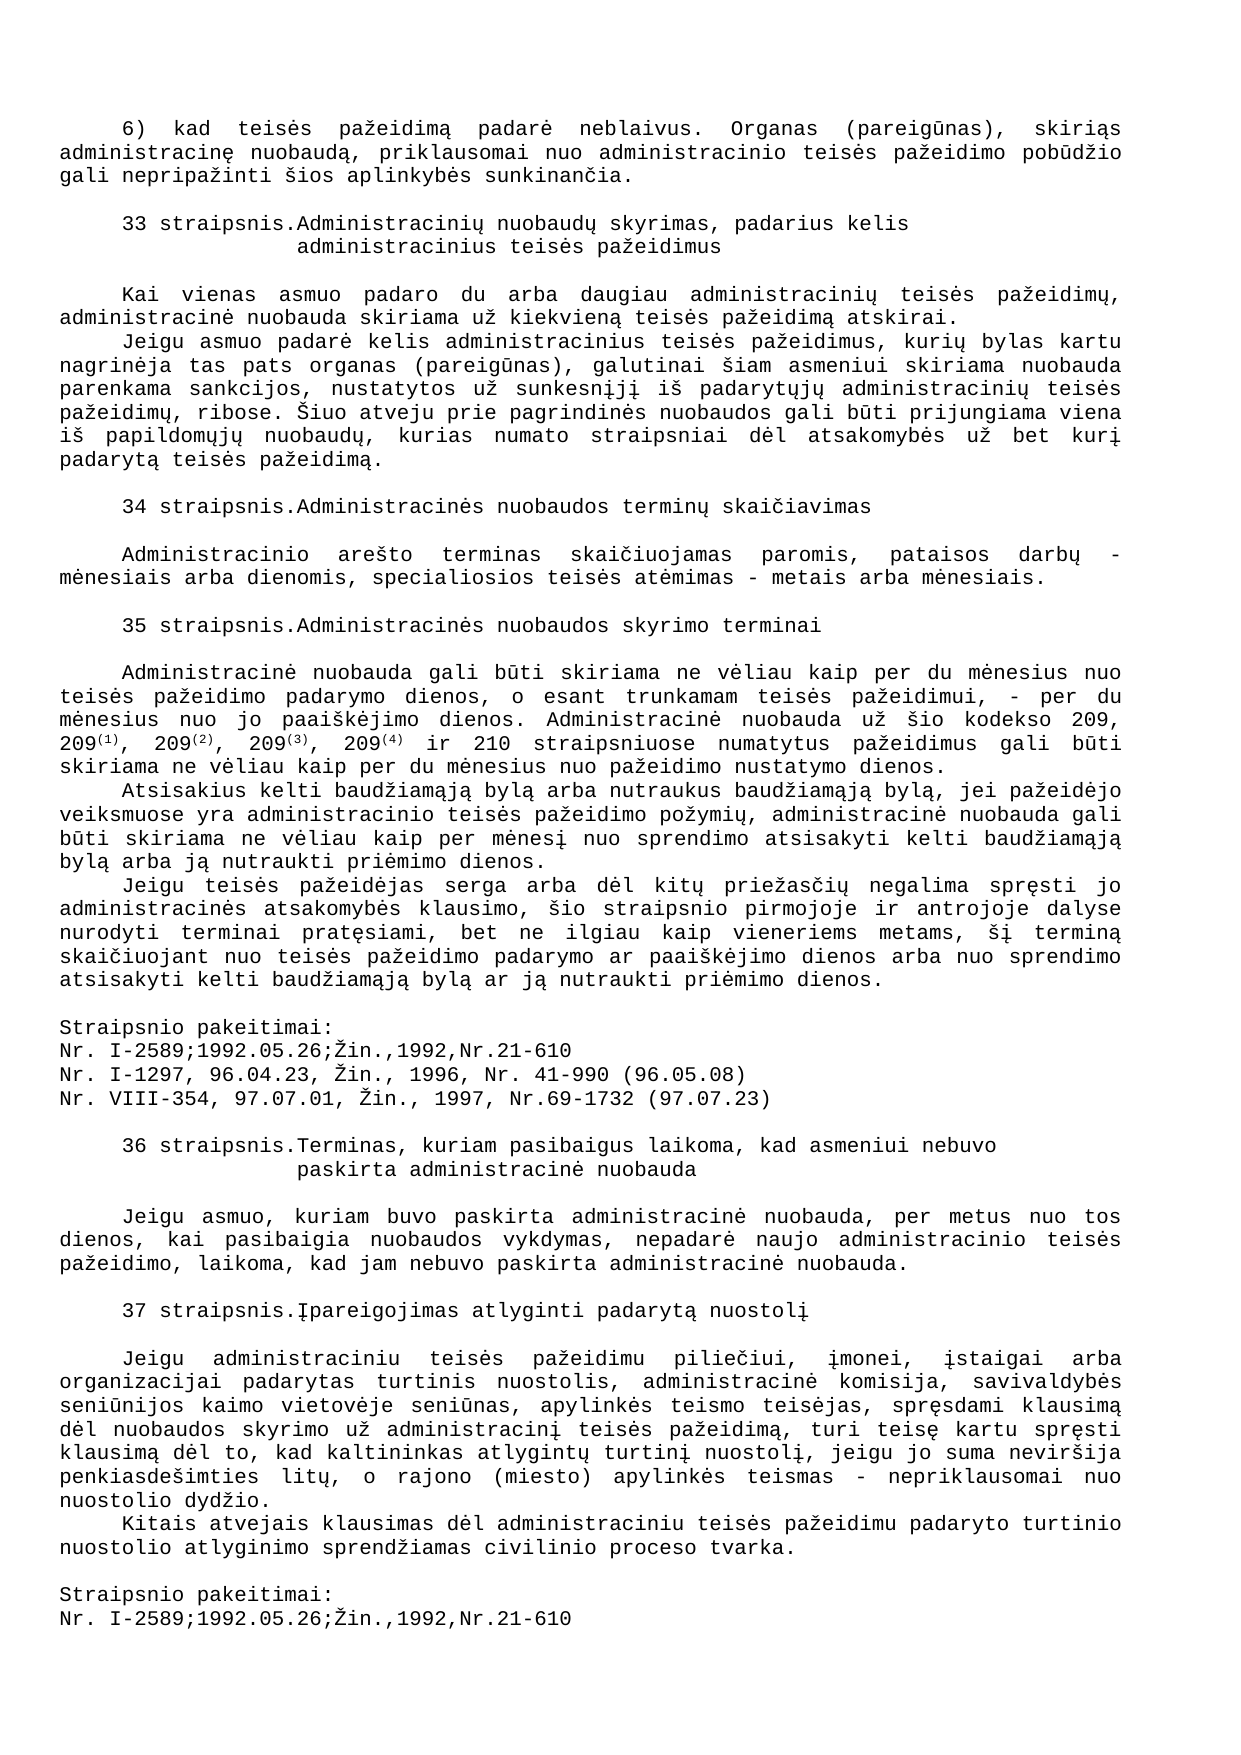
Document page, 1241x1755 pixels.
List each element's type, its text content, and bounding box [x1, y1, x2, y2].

text Kai vienas asmuo padaro du arba daugiau administracinių teisės pažeidimų, administracinė nuobauda skiriama už kiekvieną teisės pažeidimą atskirai. [59, 284, 1122, 331]
text 34 straipsnis.Administracinės nuobaudos terminų skaičiavimas [59, 496, 1122, 520]
text Jeigu asmuo padarė kelis administracinius teisės pažeidimus, kurių bylas kartu nagrinėja tas pats organas (pareigūnas), galutinai šiam asmeniui skiriama nuobauda parenkama sankcijos, nustatytos už sunkesnįjį iš padarytųjų administracinių teisės pažeidimų, ribose. Šiuo atveju prie pagrindinės nuobaudos gali būti prijungiama viena iš papildomųjų nuobaudų, kurias numato straipsniai dėl atsakomybės už bet kurį padarytą teisės pažeidimą. [59, 331, 1122, 473]
text 35 straipsnis.Administracinės nuobaudos skyrimo terminai [59, 615, 1122, 638]
text 36 straipsnis.Terminas, kuriam pasibaigus laikoma, kad asmeniui nebuvo [59, 1135, 1122, 1158]
text Straipsnio pakeitimai: [59, 1584, 1122, 1608]
text Jeigu administraciniu teisės pažeidimu piliečiui, įmonei, įstaigai arba organizacijai padarytas turtinis nuostolis, administracinė komisija, savivaldybės seniūnijos kaimo vietovėje seniūnas, apylinkės teismo teisėjas, spręsdami klausimą dėl nuobaudos skyrimo už administracinį teisės pažeidimą, turi teisę kartu spręsti klausimą dėl to, kad kaltininkas atlygintų turtinį nuostolį, jeigu jo suma neviršija penkiasdešimties litų, o rajono (miesto) apylinkės teismas - nepriklausomai nuo nuostolio dydžio. [59, 1348, 1122, 1513]
text Atsisakius kelti baudžiamąją bylą arba nutraukus baudžiamąją bylą, jei pažeidėjo veiksmuose yra administracinio teisės pažeidimo požymių, administracinė nuobauda gali būti skiriama ne vėliau kaip per mėnesį nuo sprendimo atsisakyti kelti baudžiamąją bylą arba ją nutraukti priėmimo dienos. [59, 780, 1122, 875]
text Nr. I-1297, 96.04.23, Žin., 1996, Nr. 41-990 (96.05.08) [59, 1064, 1122, 1088]
text Jeigu asmuo, kuriam buvo paskirta administracinė nuobauda, per metus nuo tos dienos, kai pasibaigia nuobaudos vykdymas, nepadarė naujo administracinio teisės pažeidimo, laikoma, kad jam nebuvo paskirta administracinė nuobauda. [59, 1206, 1122, 1277]
text Jeigu teisės pažeidėjas serga arba dėl kitų priežasčių negalima spręsti jo administracinės atsakomybės klausimo, šio straipsnio pirmojoje ir antrojoje dalyse nurodyti terminai pratęsiami, bet ne ilgiau kaip vieneriems metams, šį terminą skaičiuojant nuo teisės pažeidimo padarymo ar paaiškėjimo dienos arba nuo sprendimo atsisakyti kelti baudžiamąją bylą ar ją nutraukti priėmimo dienos. [59, 875, 1122, 993]
text 33 straipsnis.Administracinių nuobaudų skyrimas, padarius kelis [59, 213, 1122, 236]
text Administracinio arešto terminas skaičiuojamas paromis, pataisos darbų - mėnesiais arba dienomis, specialiosios teisės atėmimas - metais arba mėnesiais. [59, 544, 1122, 591]
text 6) kad teisės pažeidimą padarė neblaivus. Organas (pareigūnas), skiriąs administracinę nuobaudą, priklausomai nuo administracinio teisės pažeidimo pobūdžio gali nepripažinti šios aplinkybės sunkinančia. [59, 118, 1122, 189]
text Straipsnio pakeitimai: [59, 1017, 1122, 1040]
text paskirta administracinė nuobauda [59, 1158, 1122, 1182]
text Administracinė nuobauda gali būti skiriama ne vėliau kaip per du mėnesius nuo teisės pažeidimo padarymo dienos, o esant trunkamam teisės pažeidimui, - per du mėnesius nuo jo paaiškėjimo dienos. Administracinė nuobauda už šio kodekso 209, 209(1), 209(2), 209(3), 209(4) ir 210 straipsniuose numatytus pažeidimus gali būti skiriama ne vėliau kaip per du mėnesius nuo pažeidimo nustatymo dienos. [59, 662, 1122, 780]
text Kitais atvejais klausimas dėl administraciniu teisės pažeidimu padaryto turtinio nuostolio atlyginimo sprendžiamas civilinio proceso tvarka. [59, 1513, 1122, 1561]
text administracinius teisės pažeidimus [59, 236, 1122, 260]
text Nr. I-2589;1992.05.26;Žin.,1992,Nr.21-610 [59, 1040, 1122, 1064]
text Nr. VIII-354, 97.07.01, Žin., 1997, Nr.69-1732 (97.07.23) [59, 1088, 1122, 1111]
text Nr. I-2589;1992.05.26;Žin.,1992,Nr.21-610 [59, 1608, 1122, 1631]
text 37 straipsnis.Įpareigojimas atlyginti padarytą nuostolį [59, 1300, 1122, 1324]
